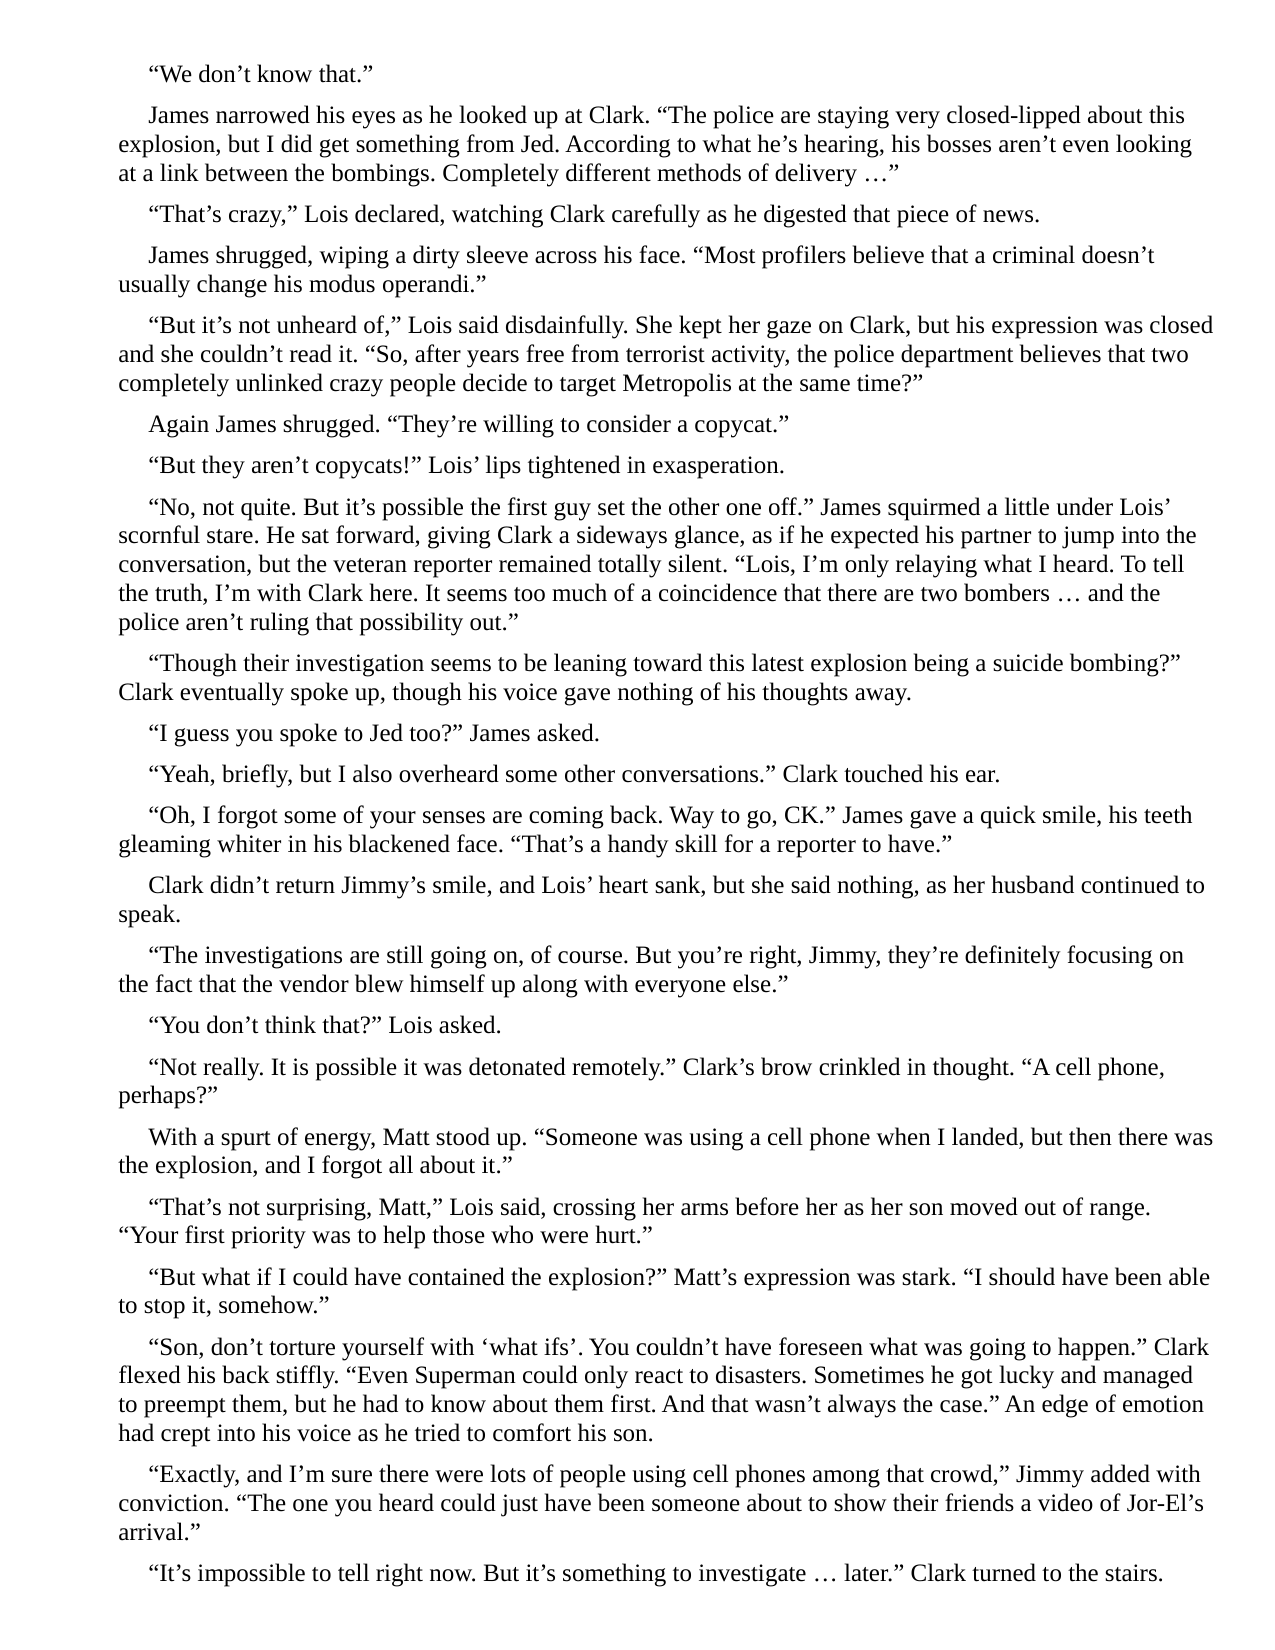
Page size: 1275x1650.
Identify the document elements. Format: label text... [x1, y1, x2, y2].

text “Son, don’t torture yourself with ‘what ifs’. You couldn’t have foreseen what was going to happen.” Clark flexed his back stiffly. “Even Superman could only react to disasters. Sometimes he got lucky and managed to preempt them, but he had to know about them first. And that wasn’t always the case.” An edge of emotion had crept into his voice as he tried to comfort his son. [118, 1332, 1216, 1447]
text “It’s impossible to tell right now. But it’s something to investigate … later.” Clark turned to the stairs. [118, 1558, 1216, 1587]
text “Oh, I forgot some of your senses are coming back. Way to go, CK.” James gave a quick smile, his teeth gleaming whiter in his blackened face. “That’s a handy skill for a reporter to have.” [118, 800, 1216, 858]
text “You don’t think that?” Lois asked. [118, 1010, 1216, 1039]
text “But it’s not unheard of,” Lois said disdainfully. She kept her gaze on Clark, but his expression was closed and she couldn’t read it. “So, after years free from terrorist activity, the police department believes that two completely unlinked crazy people decide to target Metropolis at the same time?” [118, 310, 1216, 397]
text “Yeah, briefly, but I also overheard some other conversations.” Clark touched his ear. [118, 759, 1216, 788]
text “That’s not surprising, Matt,” Lois said, crossing her arms before her as her son moved out of range. “Your first priority was to help those who were hurt.” [118, 1192, 1216, 1249]
text “That’s crazy,” Lois declared, watching Clark carefully as he digested that piece of news. [118, 199, 1216, 228]
text James narrowed his eyes as he looked up at Clark. “The police are staying very closed-lipped about this explosion, but I did get something from Jed. According to what he’s hearing, his bosses aren’t even looking at a link between the bombings. Completely different methods of delivery …” [118, 100, 1216, 187]
text “We don’t know that.” [118, 59, 1216, 88]
text “Exactly, and I’m sure there were lots of people using cell phones among that crowd,” Jimmy added with conviction. “The one you heard could just have been someone about to show their friends a video of Jor-El’s arrival.” [118, 1459, 1216, 1545]
text James shrugged, wiping a dirty sleeve across his face. “Most profilers believe that a criminal doesn’t usually change his modus operandi.” [118, 240, 1216, 298]
text “I guess you spoke to Jed too?” James asked. [118, 718, 1216, 747]
text “But they aren’t copycats!” Lois’ lips tightened in exasperation. [118, 450, 1216, 479]
text Clark didn’t return Jimmy’s smile, and Lois’ heart sank, but she said nothing, as her husband continued to speak. [118, 870, 1216, 928]
text With a spurt of energy, Matt stood up. “Someone was using a cell phone when I landed, but then there was the explosion, and I forgot all about it.” [118, 1122, 1216, 1179]
text Again James shrugged. “They’re willing to consider a copycat.” [118, 409, 1216, 438]
text “The investigations are still going on, of course. But you’re right, Jimmy, they’re definitely focusing on the fact that the vendor blew himself up along with everyone else.” [118, 940, 1216, 998]
text “No, not quite. But it’s possible the first guy set the other one off.” James squirmed a little under Lois’ scornful stare. He sat forward, giving Clark a sideways glance, as if he expected his partner to jump into the conversation, but the veteran reporter remained totally silent. “Lois, I’m only relaying what I heard. To tell the truth, I’m with Clark here. It seems too much of a coincidence that there are two bombers … and the police aren’t ruling that possibility out.” [118, 492, 1216, 635]
text “Not really. It is possible it was detonated remotely.” Clark’s brow crinkled in thought. “A cell phone, perhaps?” [118, 1052, 1216, 1109]
text “Though their investigation seems to be leaning toward this latest explosion being a suicide bombing?” Clark eventually spoke up, though his voice gave nothing of his thoughts away. [118, 648, 1216, 705]
text “But what if I could have contained the explosion?” Matt’s expression was stark. “I should have been able to stop it, somehow.” [118, 1262, 1216, 1319]
